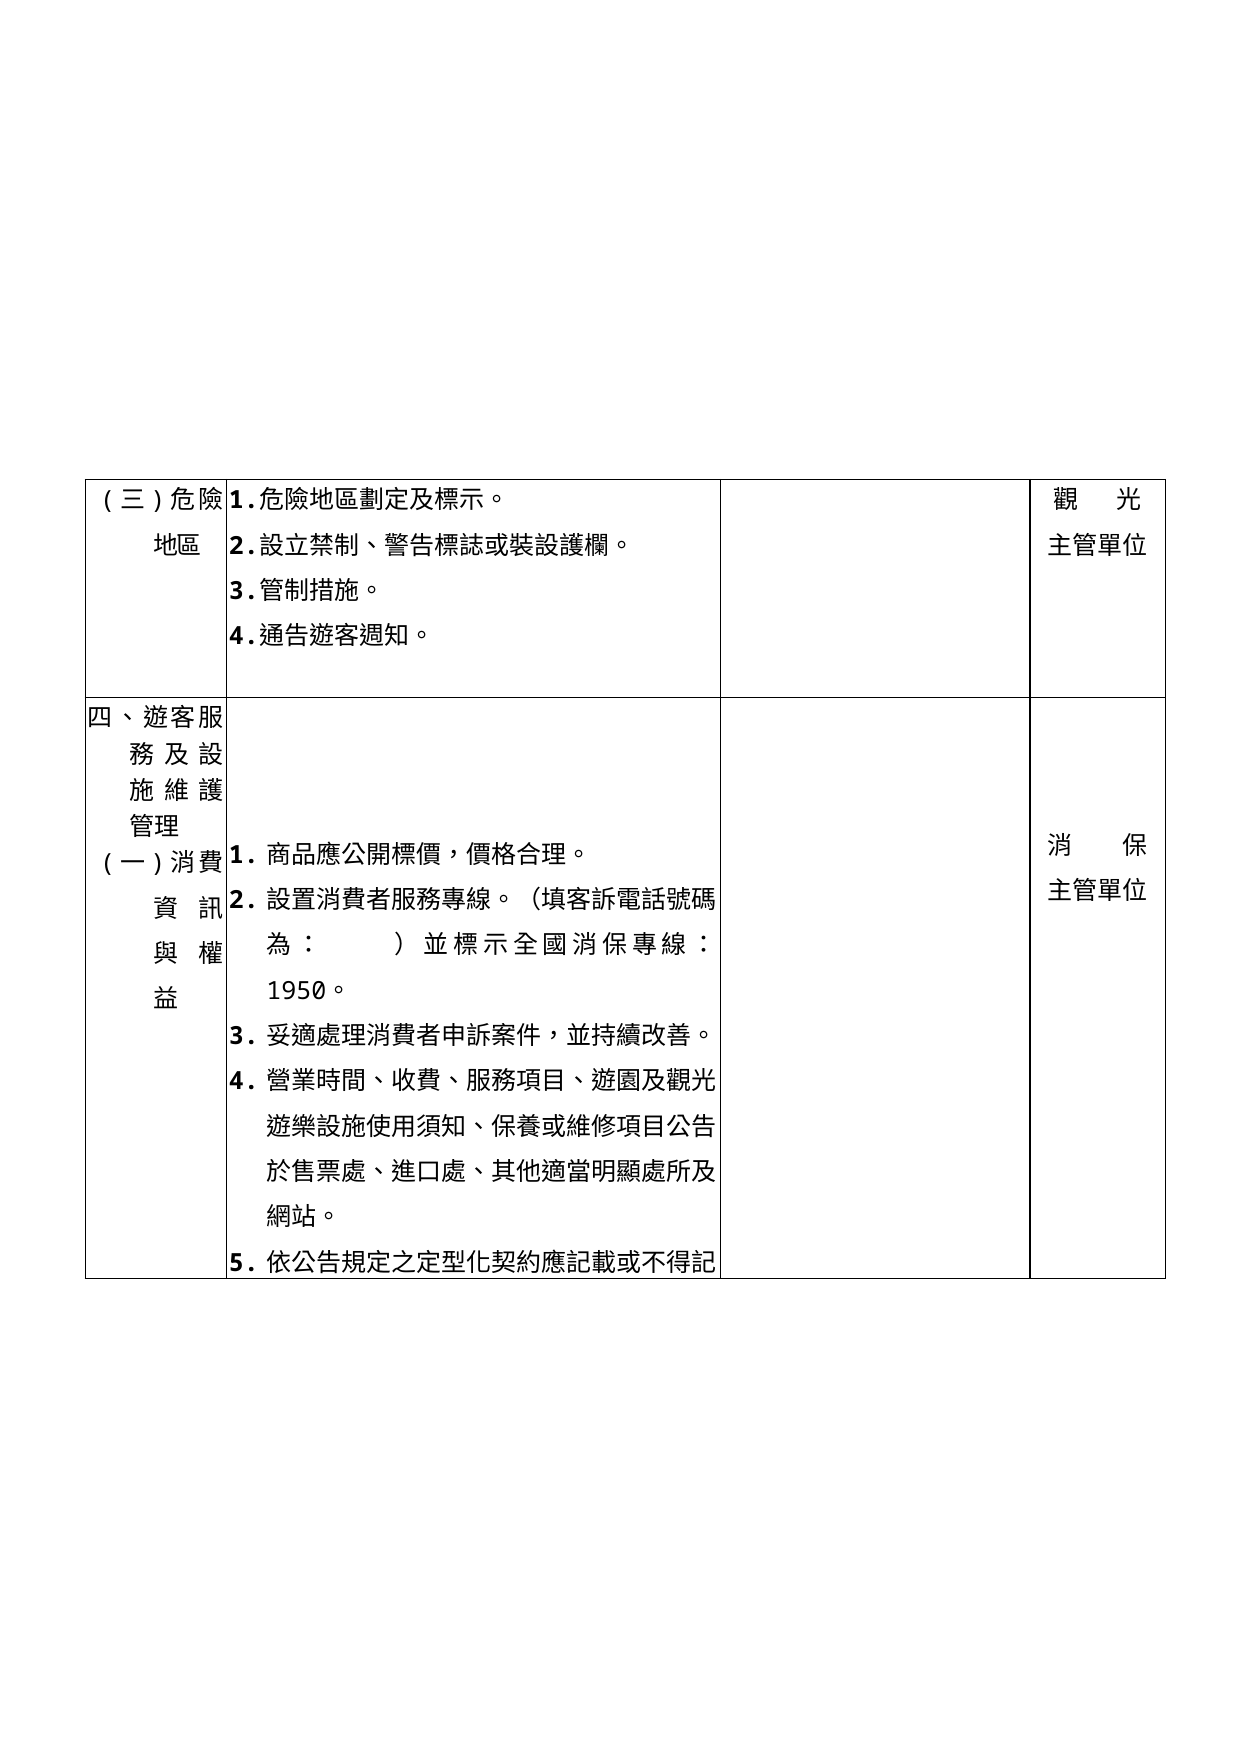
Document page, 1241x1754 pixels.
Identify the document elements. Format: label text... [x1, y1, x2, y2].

table_cell 危險地區劃定及標示。 設立禁制、警告標誌或裝設護欄。 管制措施。 通告遊客週知。 [227, 480, 720, 697]
table_cell 觀 光 主管單位 [1031, 480, 1165, 697]
table_cell 商品應公開標價，價格合理。 設置消費者服務專線。（填客訴電話號碼為： ）並標示全國消保專線：1950。 妥適處理消費者申訴案件，並持續改善。 營業時間、收費、服務項目、遊園及觀光遊樂設施使用須知、保養或維修項目公告於售票處、進口處、其他適當明顯處所及網站。 依公告規定之定型化契約應記載或不得記載之事項辦理。 網站服務及其資訊維護情形。 [227, 698, 720, 1278]
table_cell [721, 698, 1029, 1278]
table_cell 消 保 主管單位 [1031, 698, 1165, 1278]
table_cell 四、遊客服務及設施維護管理 (一)消費資訊與權益 [86, 698, 226, 1278]
table_cell [721, 480, 1029, 697]
table_cell (三)危險地區 [86, 480, 226, 697]
